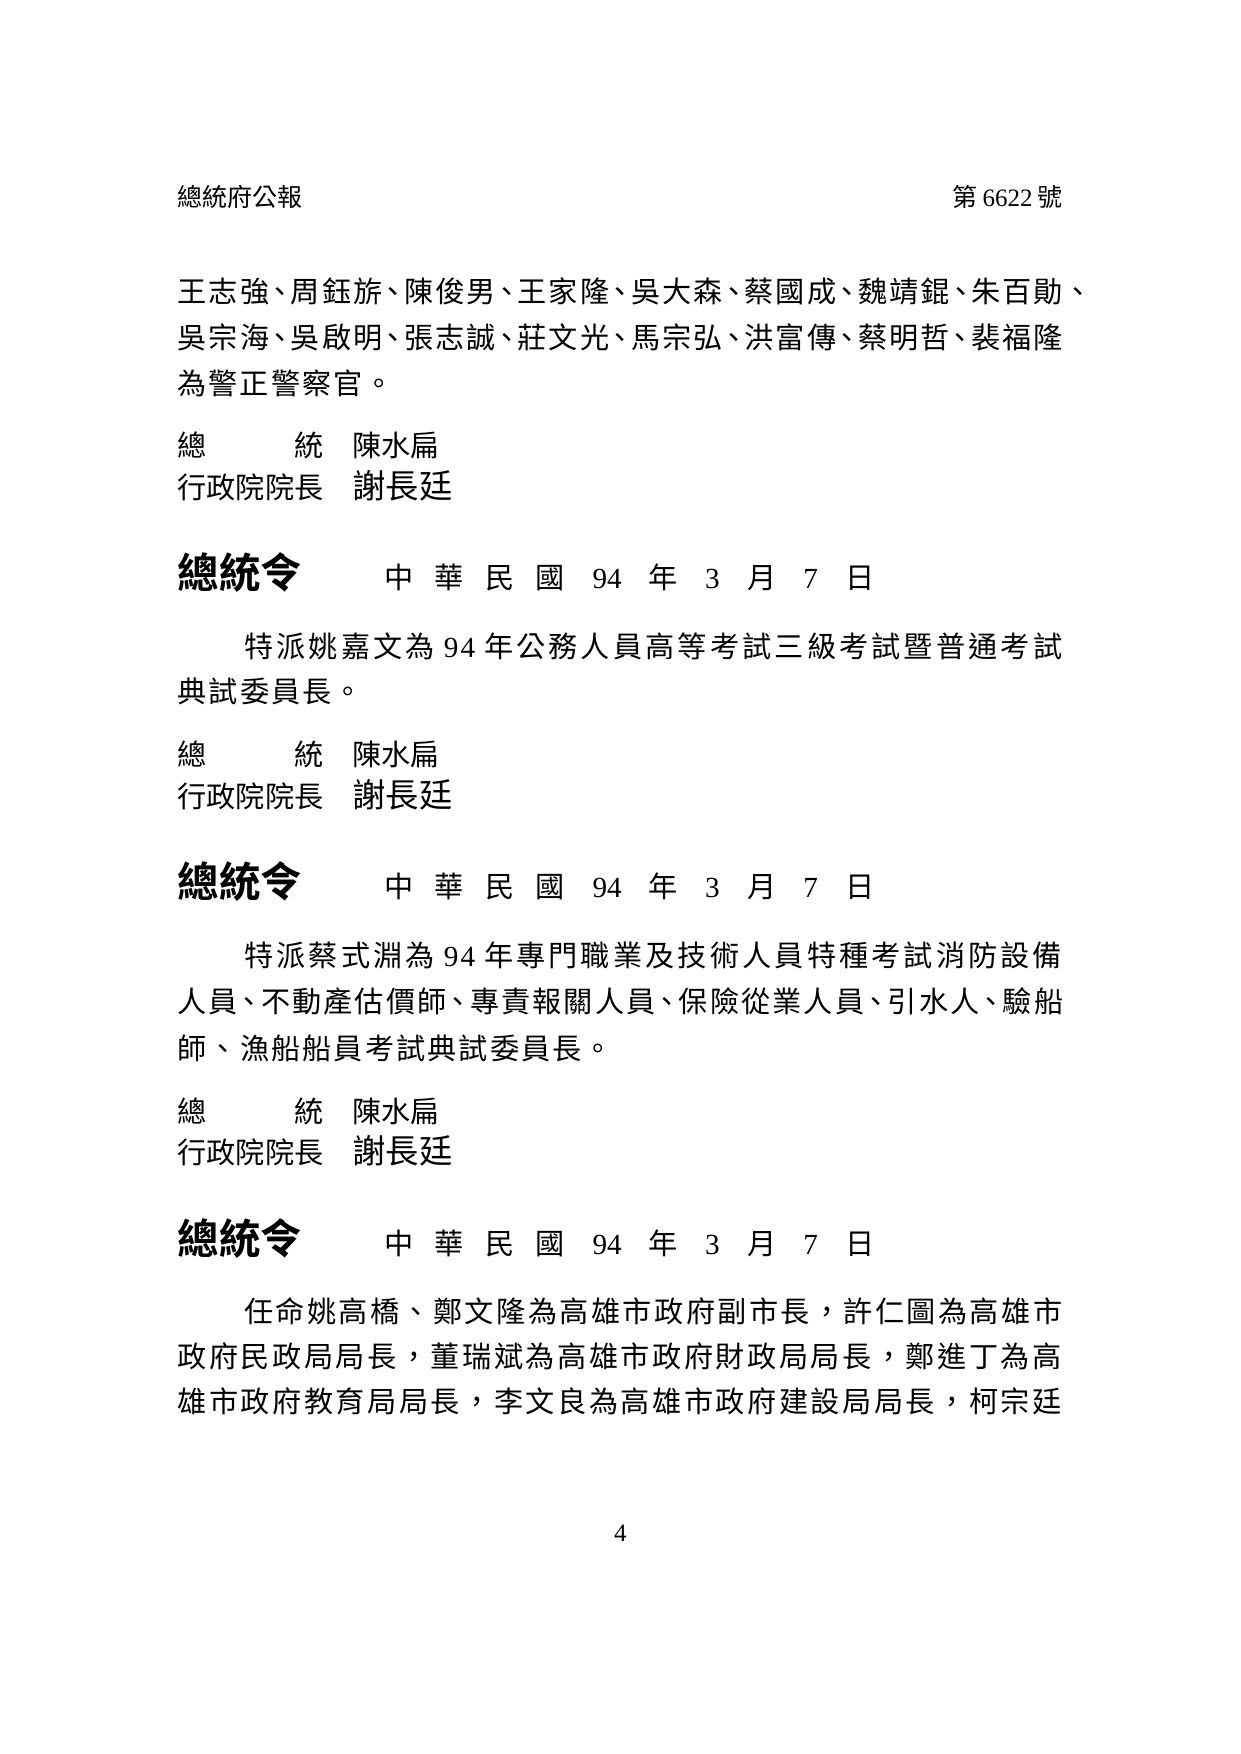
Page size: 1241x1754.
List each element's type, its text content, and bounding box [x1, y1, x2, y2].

table_header 總統令 [174, 1197, 381, 1286]
table_header 總統令 [174, 532, 381, 620]
text 特派蔡式淵為94年專門職業及技術人員特種考試消防設備人員、不動產估價師、專責報關人員、保險從業人員、引水人、驗船師、漁船船員考試典試委員長。 [177, 929, 1063, 1069]
text 總 統 陳水扁 [177, 732, 1063, 774]
table_header 中華民國94年3月7日 [381, 532, 877, 620]
text 總 統 陳水扁 [177, 1089, 1063, 1131]
text 總 統 陳水扁 [177, 423, 1063, 465]
text 行政院院長 謝長廷 [177, 774, 1063, 815]
table_header 總統令 [174, 840, 381, 929]
table_header 中華民國94年3月7日 [381, 1197, 877, 1286]
text 任命邱木榮、潘文祥、莊秋勳、陳志勇、吳聖香、古忠明、吳啟欣、賴宏亮、詹欽忠、林志明、李建助、黃志明、沈光聖、莊選民、劉建昌、陳興隆、張慶州、陳壽忠、蔡政宏、陳忠貴、曾煌裕、洪瑞彬、李盛新、盧侯君、田承義、林武雄、張正忠、徐霖樺、郭志郎、游振安、王飛堂、蔡清鋒、唐世豪、廖宜勇、林榮祥、洪世昌、林建堂、李尚華、簡國和、蕭和平、施秉鑫、李秋仁、許傳琨、蔡奇典、陳延明、蔡高明、李雲仁、廖常羊、張勝閔、陳俊興、陳永樂、鄭明秋、李清富、鄒慶沛、陣皇俊、吳明陽、韓心怡、曹昌來、周延澤、林大立、張富元、孔令群、白雪山、張恭國、雲陳德、吳明德、吳明信、王文賢、黃壽群、王友忠、王志強、周鈺旂、陳俊男、王家隆、吳大森、蔡國成、魏靖錕、朱百勛、吳宗海、吳啟明、張志誠、莊文光、馬宗弘、洪富傳、蔡明哲、裴福隆為警正警察官。 [177, 266, 1063, 403]
text 任命姚高橋、鄭文隆為高雄市政府副市長，許仁圖為高雄市政府民政局局長，董瑞斌為高雄市政府財政局局長，鄭進丁為高雄市政府教育局局長，李文良為高雄市政府建設局局長，柯宗廷為高雄市政府海洋局局長，吳孟德為高雄市政府都發局局長，林欽榮為高雄市政府工務局局長，洪富峰為高雄市政府社會局局長，方來進為高雄市政府勞工局局長，蕭季慧為高雄市政府消防局局長，韓明榮為高雄市政府衛生局局長，張豐藤為高雄市政府環保局局長，孫嘉陽為高雄市政府捷運局局長，葉景雯為高雄市政府文化局局長，高俊為高雄市政府交通局局長，吳英明為高雄市政府公教人力發展局局長，陳金寶為高雄市政府法制局局長，臧幼俠為高雄市政府兵役處處長，李茂恭為高雄市政府地政處處長，謝雲嬌為高雄市政府研究發展考核委員會主任委員，台邦‧撒沙勒為高雄市政府原住民事務委員會主任委員，廖松雄為高雄市政府客家事務委員會主任委員。 [177, 1286, 1063, 1422]
text 特派姚嘉文為94年公務人員高等考試三級考試暨普通考試典試委員長。 [177, 620, 1063, 712]
text 行政院院長 謝長廷 [177, 1131, 1063, 1172]
text 行政院院長 謝長廷 [177, 465, 1063, 507]
table_header 中華民國94年3月7日 [381, 840, 877, 929]
